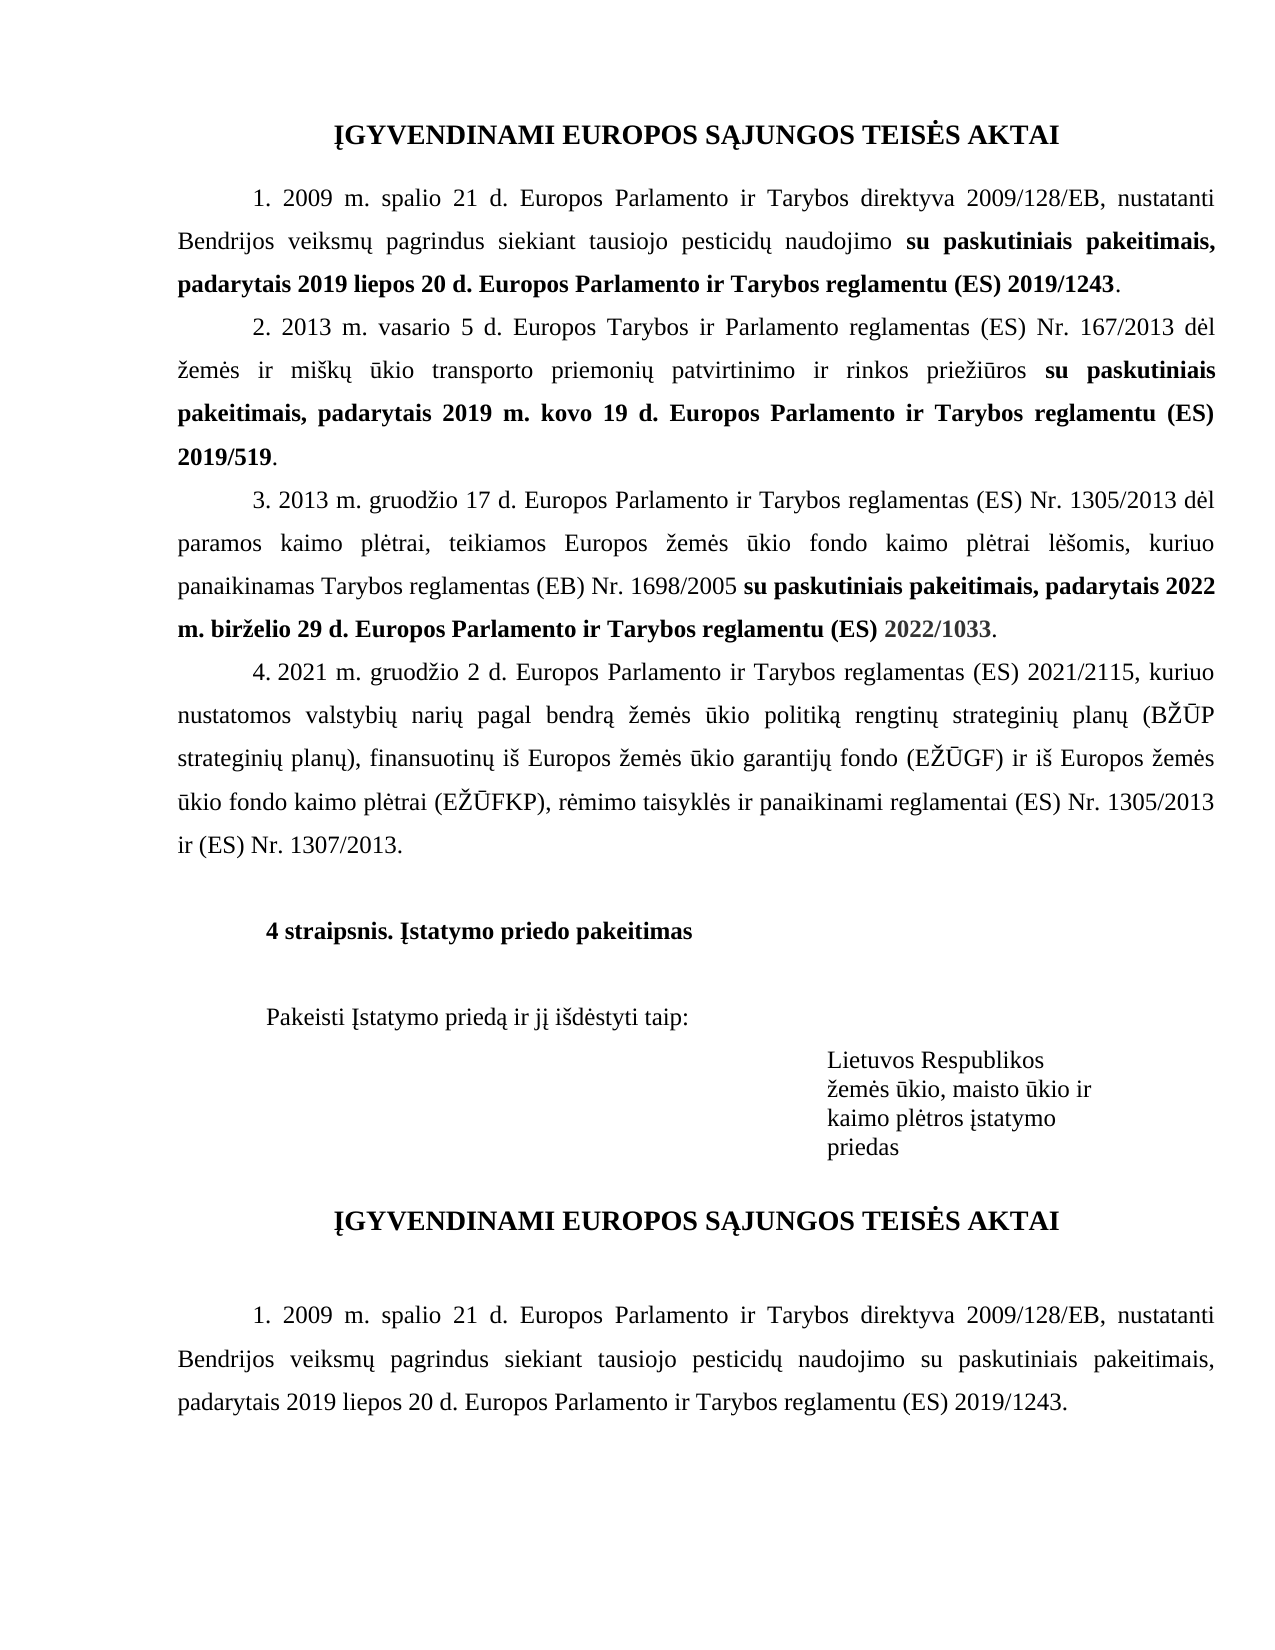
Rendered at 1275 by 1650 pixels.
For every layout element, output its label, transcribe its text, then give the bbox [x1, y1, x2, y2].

text priedas [827, 1132, 1216, 1160]
text kaimo plėtros įstatymo [827, 1103, 1216, 1132]
text 4. 2021 m. gruodžio 2 d. Europos Parlamento ir Tarybos reglamentas (ES) 2021/2115, kuriuo nustatomos valstybių narių pagal bendrą žemės ūkio politiką rengtinų strateginių planų (BŽŪP strateginių planų), finansuotinų iš Europos žemės ūkio garantijų fondo (EŽŪGF) ir iš Europos žemės ūkio fondo kaimo plėtrai (EŽŪFKP), rėmimo taisyklės ir panaikinami reglamentai (ES) Nr. 1305/2013 ir (ES) Nr. 1307/2013. [177, 657, 1216, 858]
text 2. 2013 m. vasario 5 d. Europos Tarybos ir Parlamento reglamentas (ES) Nr. 167/2013 dėl žemės ir miškų ūkio transporto priemonių patvirtinimo ir rinkos priežiūros su paskutiniais pakeitimais, padarytais 2019 m. kovo 19 d. Europos Parlamento ir Tarybos reglamentu (ES) 2019/519. [177, 312, 1216, 470]
text žemės ūkio, maisto ūkio ir [827, 1074, 1216, 1103]
text Pakeisti Įstatymo priedą ir jį išdėstyti taip: [177, 1002, 1216, 1031]
text 3. 2013 m. gruodžio 17 d. Europos Parlamento ir Tarybos reglamentas (ES) Nr. 1305/2013 dėl paramos kaimo plėtrai, teikiamos Europos žemės ūkio fondo kaimo plėtrai lėšomis, kuriuo panaikinamas Tarybos reglamentas (EB) Nr. 1698/2005 su paskutiniais pakeitimais, padarytais 2022 m. birželio 29 d. Europos Parlamento ir Tarybos reglamentu (ES) 2022/1033. [177, 485, 1216, 643]
text 1. 2009 m. spalio 21 d. Europos Parlamento ir Tarybos direktyva 2009/128/EB, nustatanti Bendrijos veiksmų pagrindus siekiant tausiojo pesticidų naudojimo su paskutiniais pakeitimais, padarytais 2019 liepos 20 d. Europos Parlamento ir Tarybos reglamentu (ES) 2019/1243. [177, 183, 1216, 298]
text ĮGYVENDINAMI EUROPOS SĄJUNGOS TEISĖS AKTAI [177, 1203, 1216, 1236]
text 4 straipsnis. Įstatymo priedo pakeitimas [177, 916, 1216, 945]
text 1. 2009 m. spalio 21 d. Europos Parlamento ir Tarybos direktyva 2009/128/EB, nustatanti Bendrijos veiksmų pagrindus siekiant tausiojo pesticidų naudojimo su paskutiniais pakeitimais, padarytais 2019 liepos 20 d. Europos Parlamento ir Tarybos reglamentu (ES) 2019/1243. [177, 1301, 1216, 1416]
text ĮGYVENDINAMI EUROPOS SĄJUNGOS TEISĖS AKTAI [177, 118, 1216, 151]
text Lietuvos Respublikos [827, 1045, 1216, 1074]
